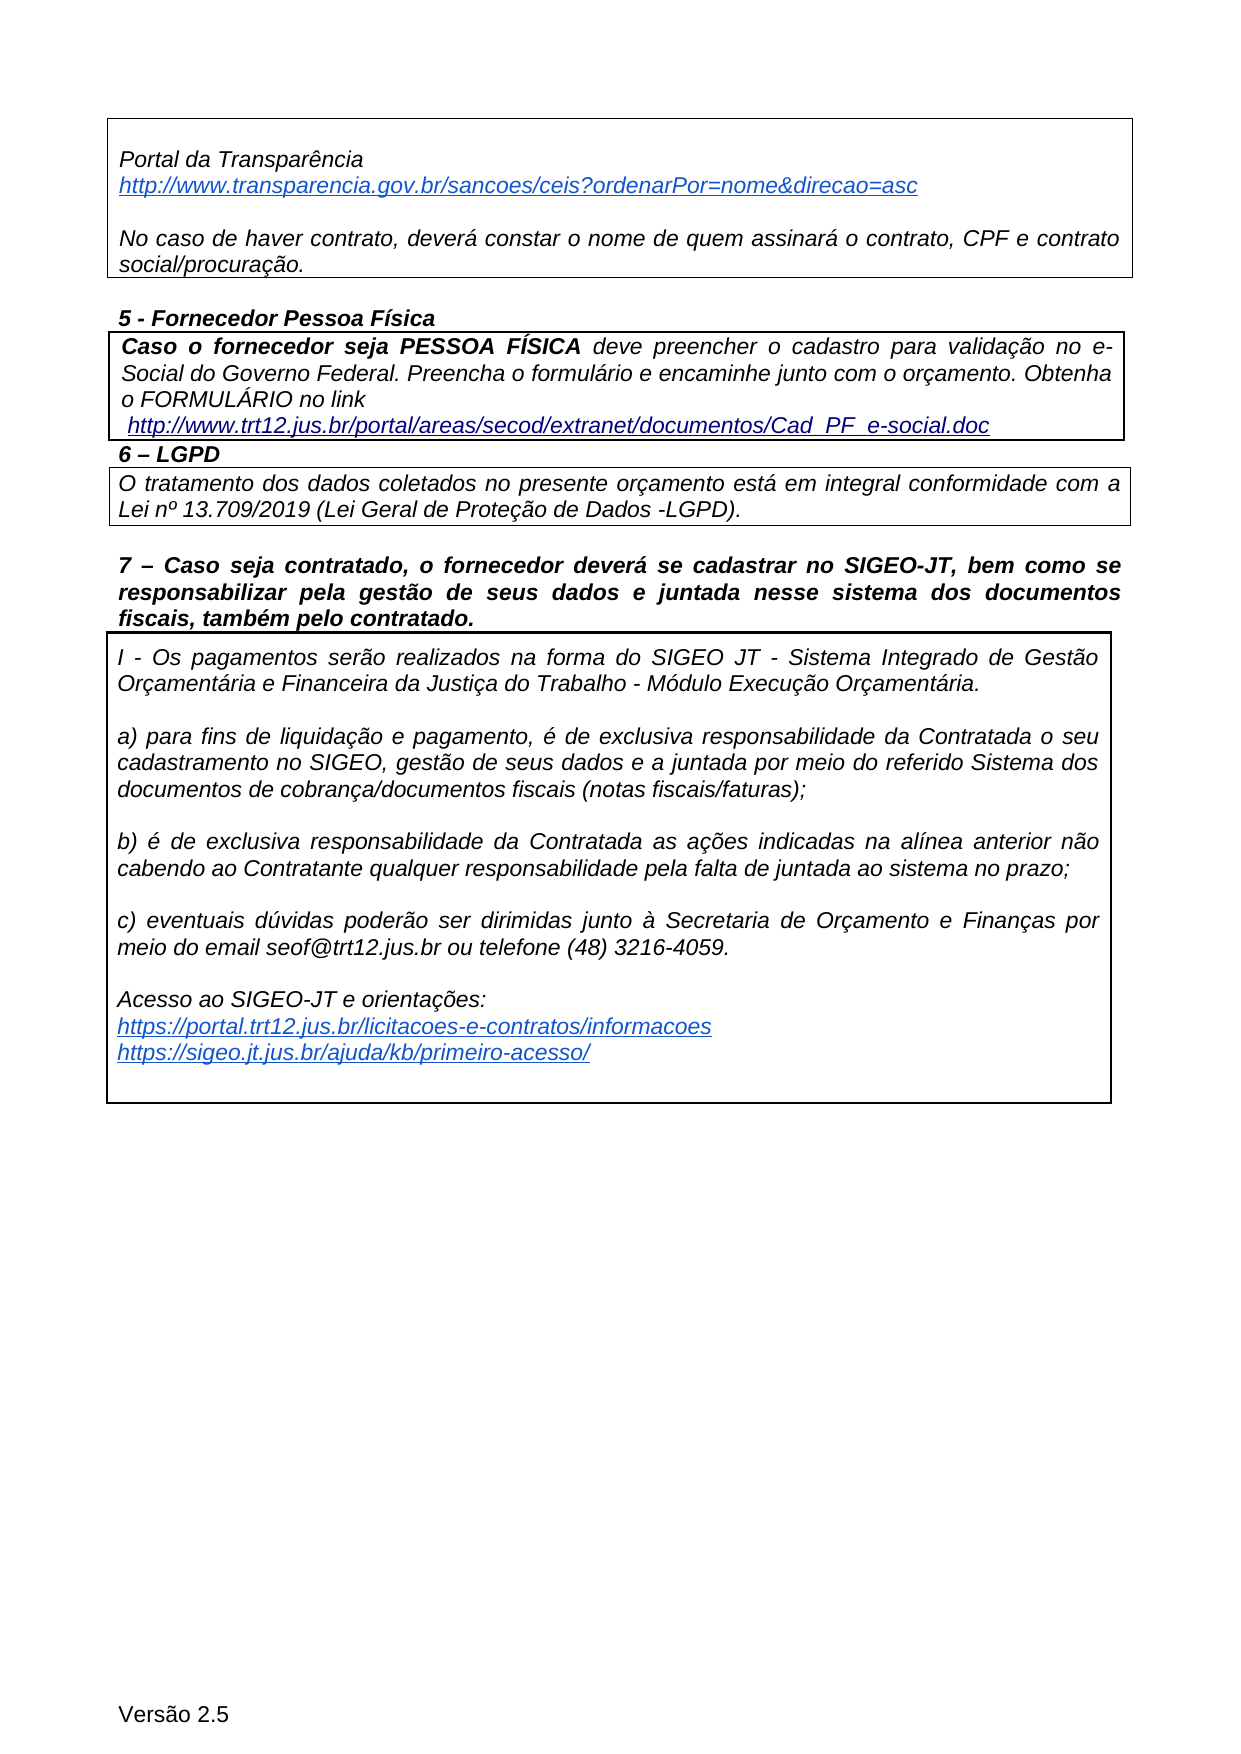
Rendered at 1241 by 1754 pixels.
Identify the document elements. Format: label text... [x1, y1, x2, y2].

table_header Portal da Transparência http://www.transparencia.gov.br/sancoes/ceis?ordenarPor=nome&direcao=asc No caso de haver contrato, deverá constar o nome de quem assinará o contrato, CPF e contrato social/procuração. [108, 119, 1132, 277]
text 6 – LGPD [118, 441, 1122, 467]
table_header I - Os pagamentos serão realizados na forma do SIGEO JT - Sistema Integrado de Gestão Orçamentária e Financeira da Justiça do Trabalho - Módulo Execução Orçamentária. a) para fins de liquidação e pagamento, é de exclusiva responsabilidade da Contratada o seu cadastramento no SIGEO, gestão de seus dados e a juntada por meio do referido Sistema dos documentos de cobrança/documentos fiscais (notas fiscais/faturas); b) é de exclusiva responsabilidade da Contratada as ações indicadas na alínea anterior não cabendo ao Contratante qualquer responsabilidade pela falta de juntada ao sistema no prazo; c) eventuais dúvidas poderão ser dirimidas junto à Secretaria de Orçamento e Finanças por meio do email seof@trt12.jus.br ou telefone (48) 3216-4059. Acesso ao SIGEO-JT e orientações: https://portal.trt12.jus.br/licitacoes-e-contratos/informacoes https://sigeo.jt.jus.br/ajuda/kb/primeiro-acesso/ [108, 634, 1110, 1102]
table_header Caso o fornecedor seja PESSOA FÍSICA deve preencher o cadastro para validação no e-Social do Governo Federal. Preencha o formulário e encaminhe junto com o orçamento. Obtenha o FORMULÁRIO no link http://www.trt12.jus.br/portal/areas/secod/extranet/documentos/Cad_PF_e-social.doc [110, 333, 1123, 438]
text 5 - Fornecedor Pessoa Física [118, 305, 1122, 331]
text O tratamento dos dados coletados no presente orçamento está em integral conformidade com a Lei nº 13.709/2019 (Lei Geral de Proteção de Dados -LGPD). [110, 468, 1130, 525]
text 7 – Caso seja contratado, o fornecedor deverá se cadastrar no SIGEO-JT, bem como se responsabilizar pela gestão de seus dados e juntada nesse sistema dos documentos fiscais, também pelo contratado. [118, 552, 1122, 631]
